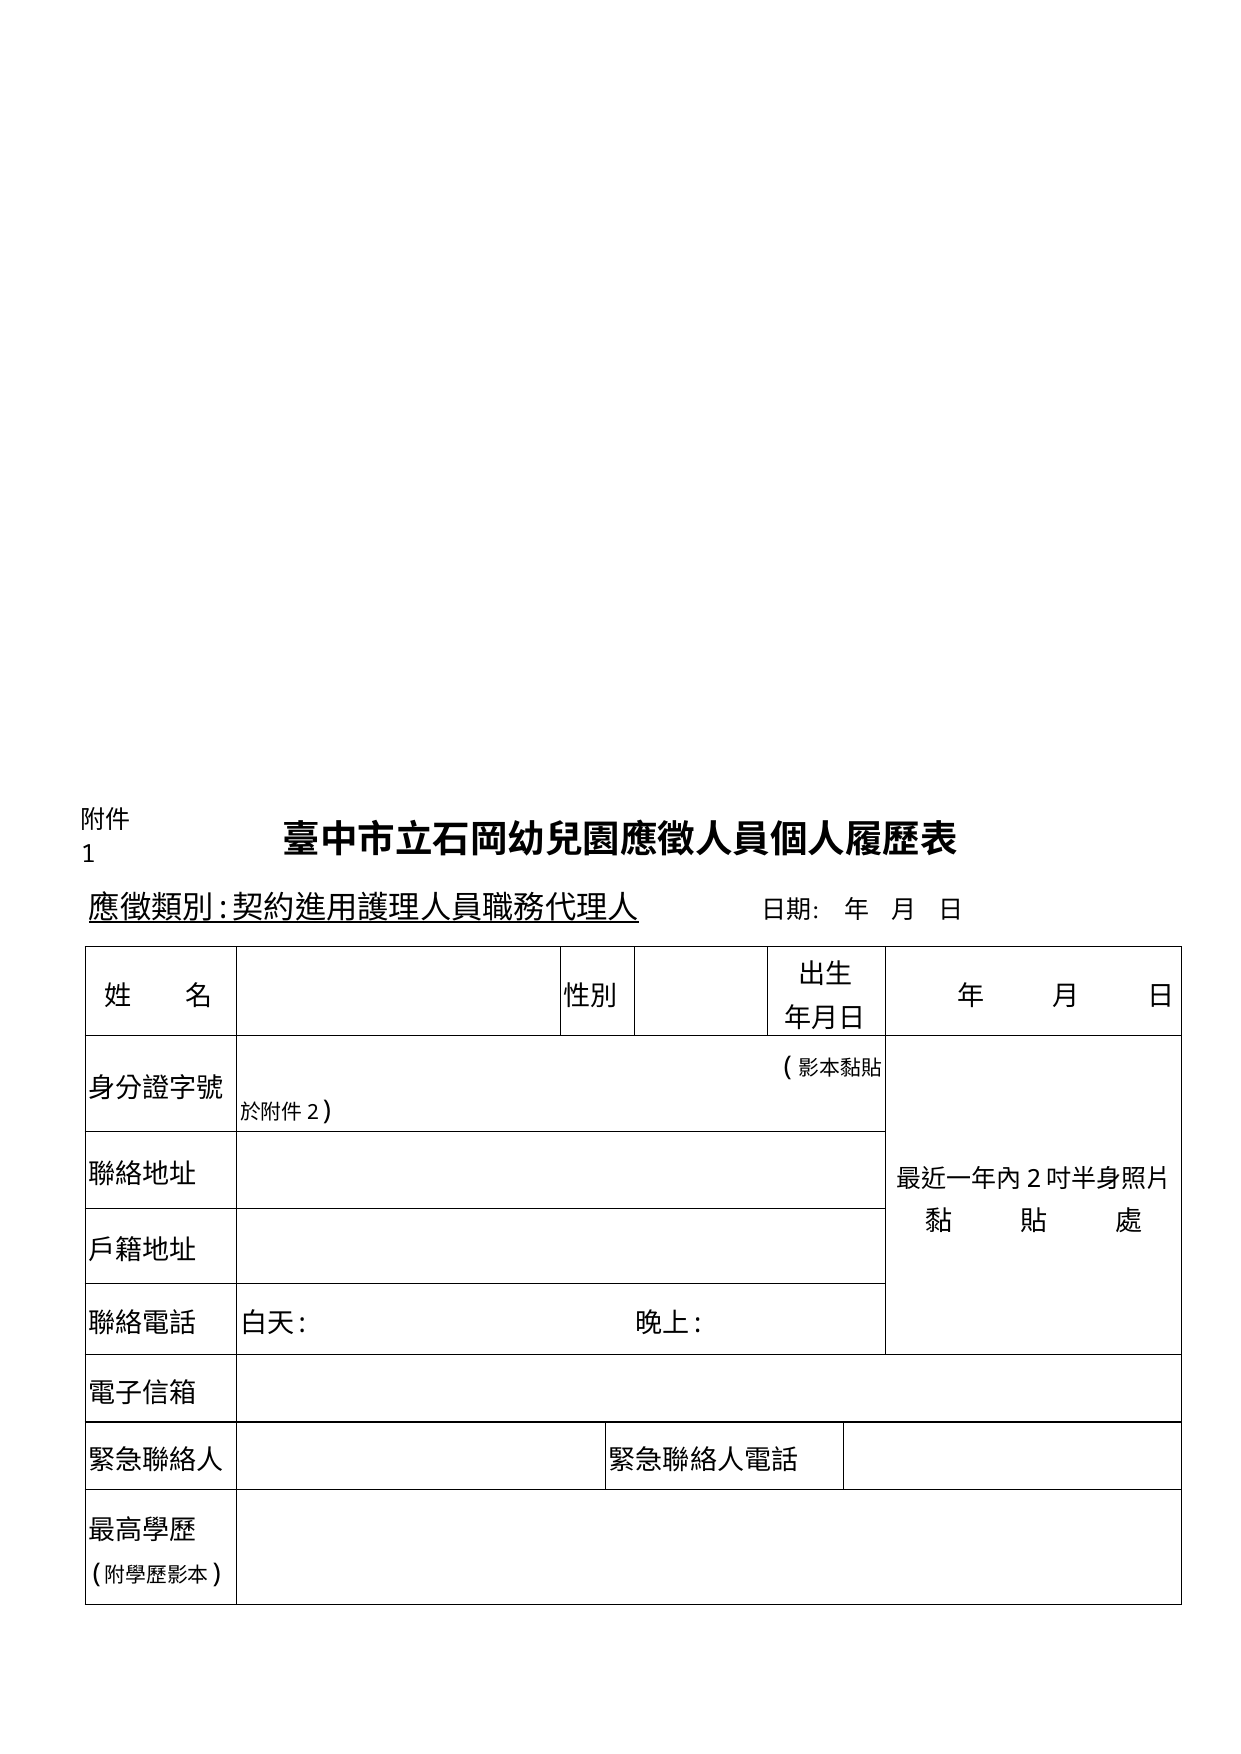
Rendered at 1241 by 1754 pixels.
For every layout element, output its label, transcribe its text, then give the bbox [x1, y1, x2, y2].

table_header 出生 年月日 [768, 947, 885, 1035]
table_cell [237, 1132, 885, 1208]
table_cell 緊急聯絡人 [86, 1423, 236, 1489]
table_cell [237, 1490, 1181, 1604]
table_cell (影本黏貼於附件2) [237, 1036, 885, 1131]
table_header [635, 947, 767, 1035]
table_cell [237, 1355, 1181, 1421]
table_cell [844, 1423, 1181, 1489]
table_cell [237, 1209, 885, 1282]
table_cell 白天: 晚上: [237, 1284, 885, 1354]
table_cell 身分證字號 [86, 1036, 236, 1131]
table_cell 聯絡電話 [86, 1284, 236, 1354]
text 應徵類別:契約進用護理人員職務代理人 日期: 年 月 日 [89, 882, 1152, 927]
table_cell 戶籍地址 [86, 1209, 236, 1282]
table_cell 最近一年內2吋半身照片 黏 貼 處 [886, 1036, 1181, 1354]
table_header [237, 947, 560, 1035]
table_header 性別 [561, 947, 634, 1035]
table_cell 最高學歷 (附學歷影本) [86, 1490, 236, 1604]
table_cell [237, 1423, 605, 1489]
text 附件1 [81, 799, 150, 869]
table_cell 緊急聯絡人電話 [606, 1423, 843, 1489]
table_cell 聯絡地址 [86, 1132, 236, 1208]
table_cell 電子信箱 [86, 1355, 236, 1421]
text 臺中市立石岡幼兒園應徵人員個人履歷表 [165, 809, 1152, 863]
table_header 姓 名 [86, 947, 236, 1035]
table_header 年 月 日 [886, 947, 1181, 1035]
text [65, 792, 165, 877]
